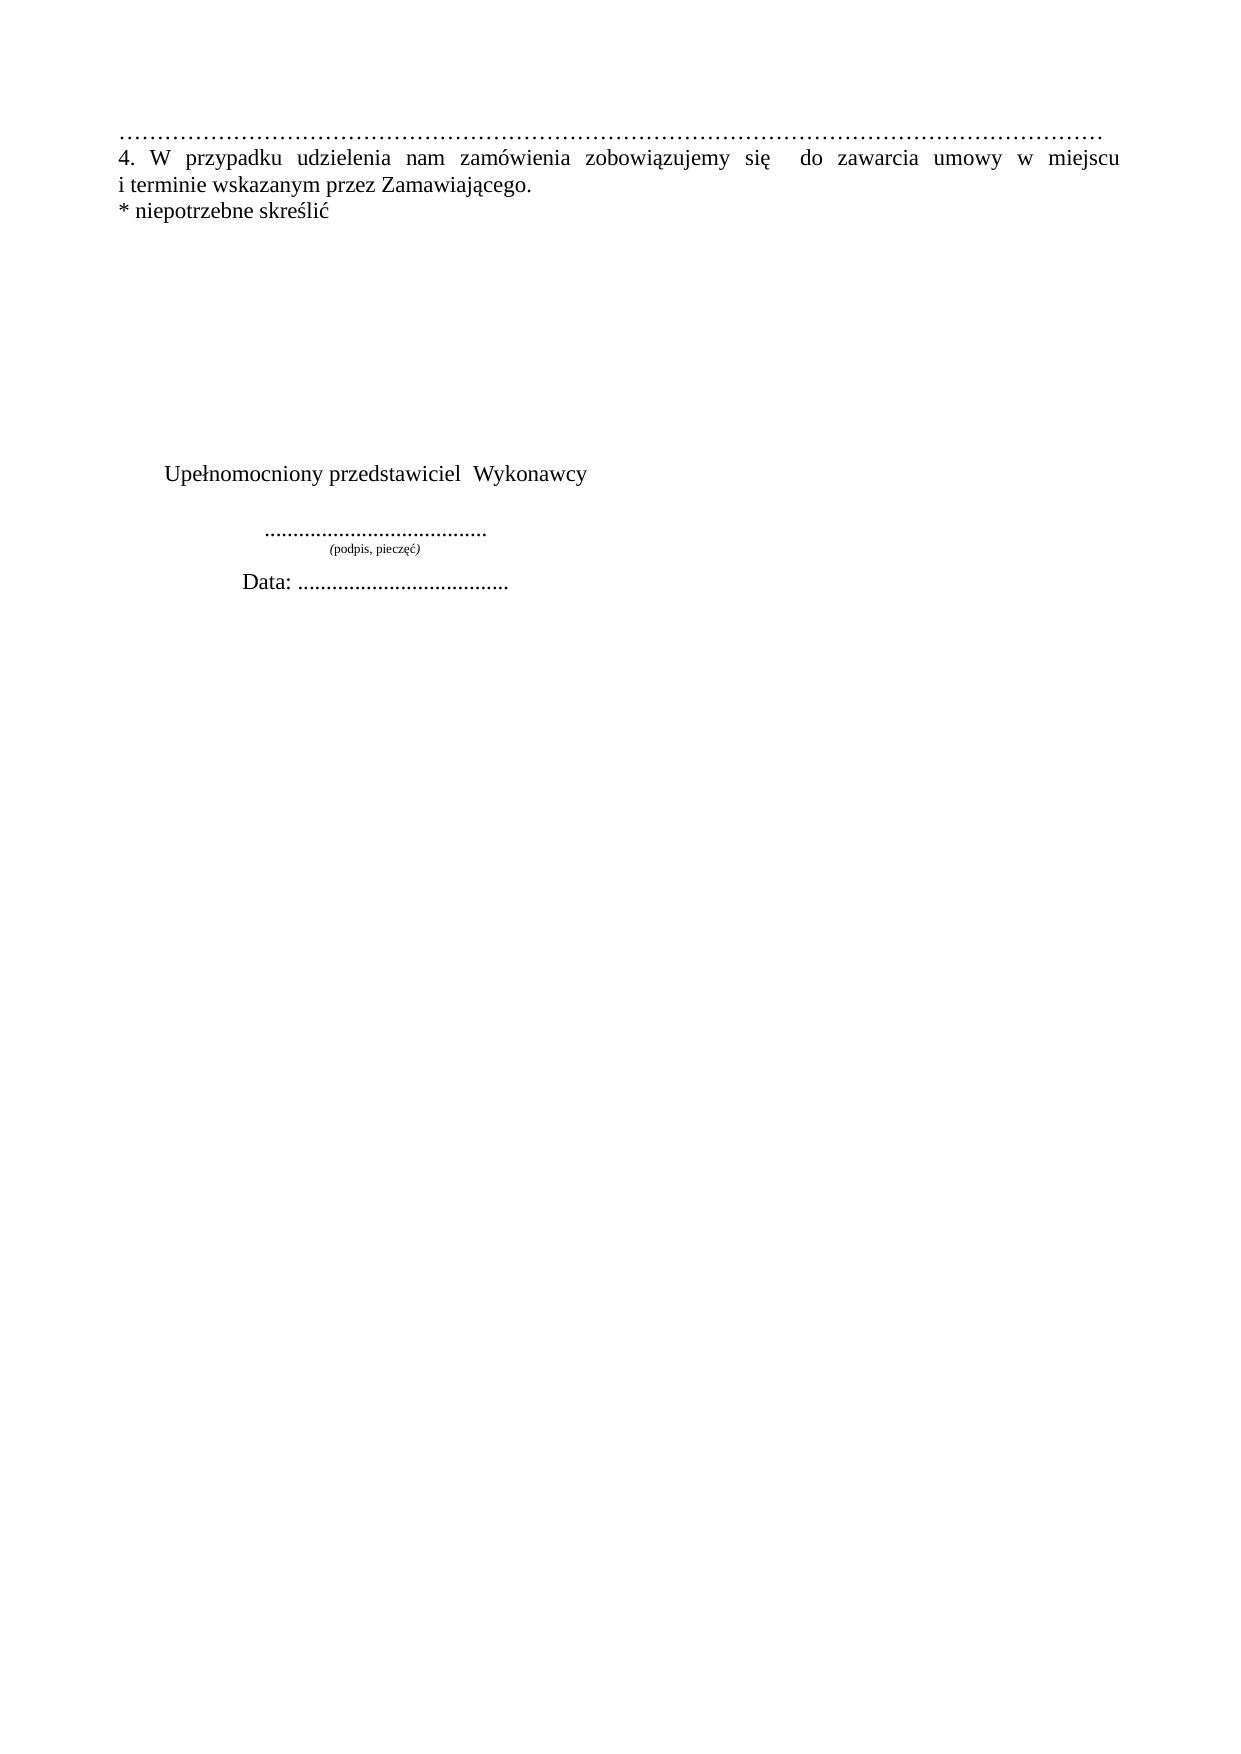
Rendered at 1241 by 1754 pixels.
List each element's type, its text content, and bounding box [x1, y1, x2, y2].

table_cell Data: ..................................... [118, 568, 633, 594]
table_cell ....................................... [118, 515, 633, 541]
table_cell (podpis, pieczęć) [118, 541, 633, 568]
table_cell [118, 486, 633, 515]
table_header Upełnomocniony przedstawiciel Wykonawcy [118, 381, 633, 486]
text ………………………………………………………………………………………………………………… [118, 118, 1122, 144]
list 4. W przypadku udzielenia nam zamówienia zobowiązujemy się do zawarcia umowy w miejscu i terminie wskazanym przez Zamawiającego. [118, 144, 1122, 197]
text * niepotrzebne skreślić [118, 197, 1122, 223]
